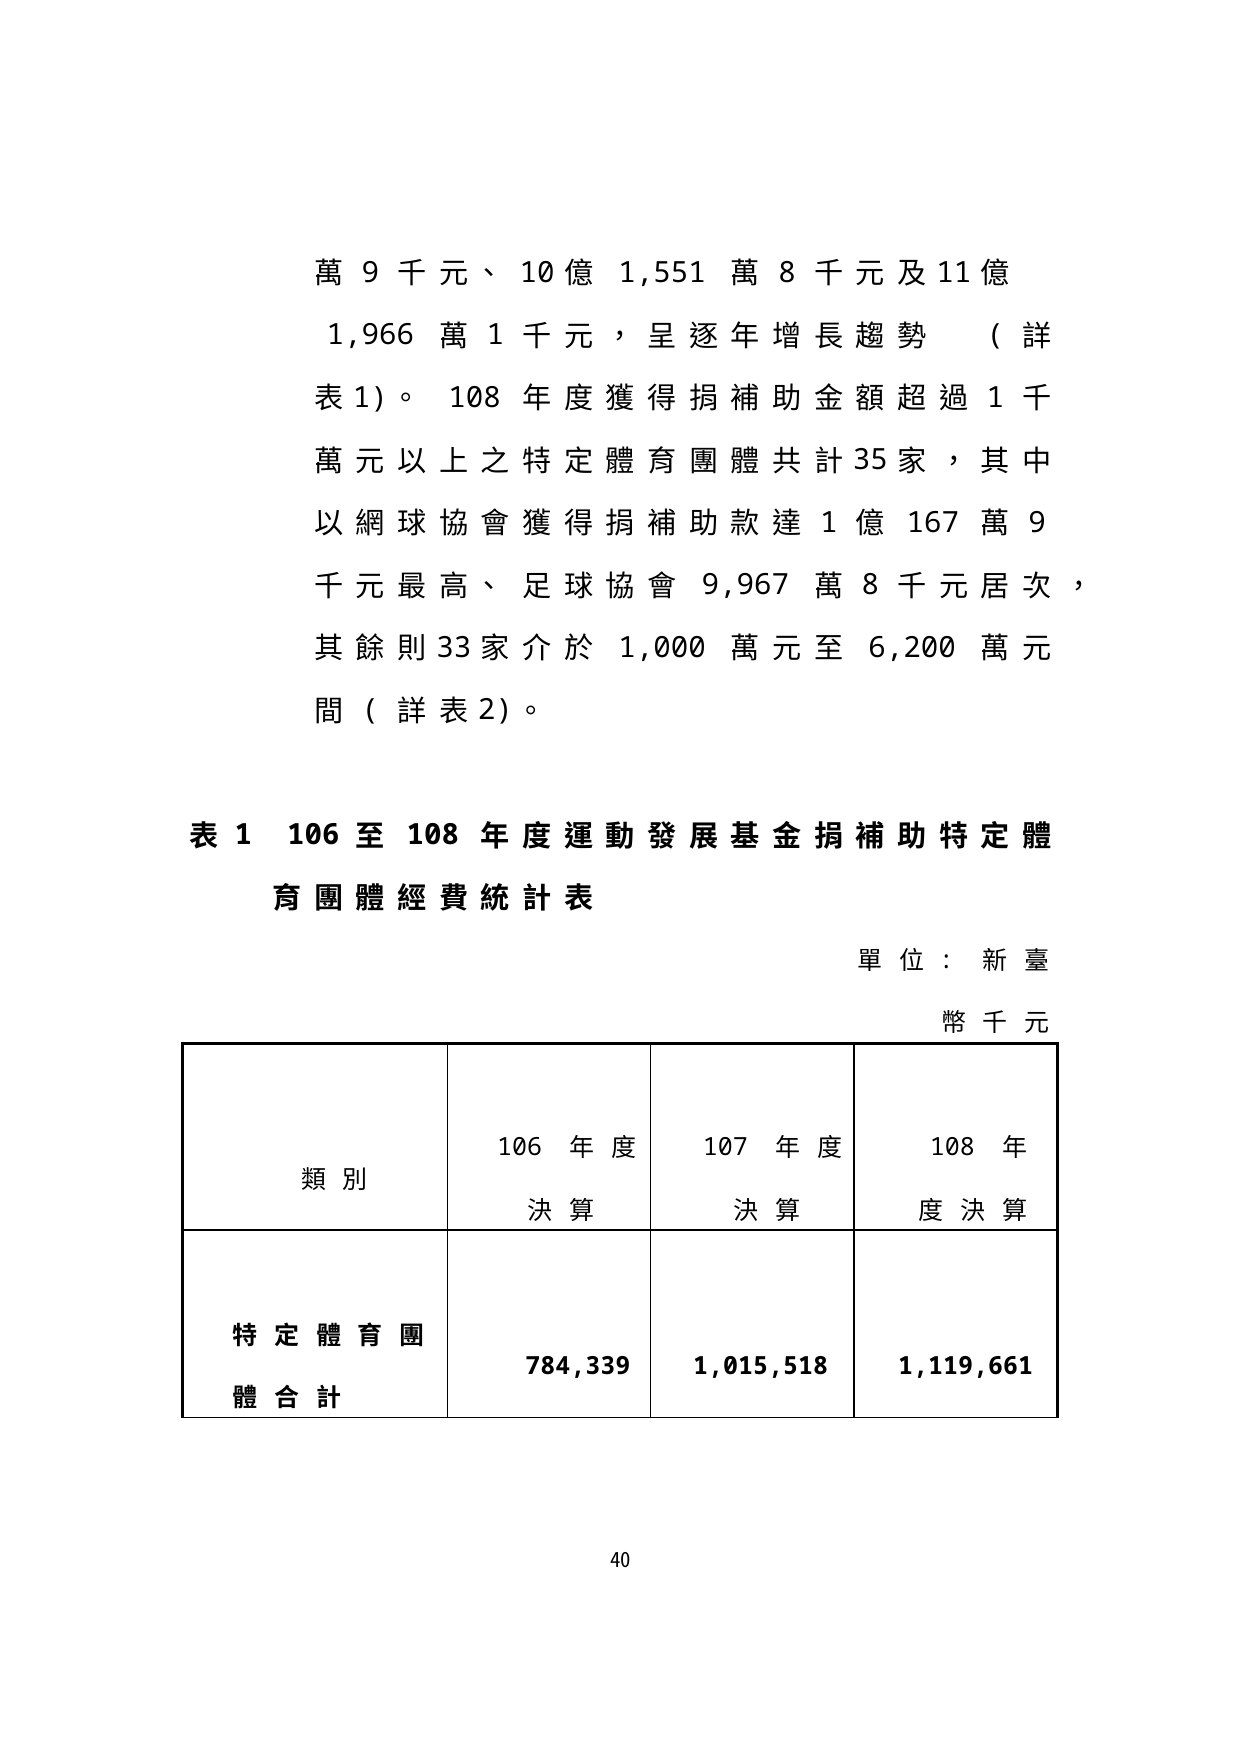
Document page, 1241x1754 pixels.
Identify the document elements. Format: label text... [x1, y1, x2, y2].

text 運動發展基金106至108年度捐補助特定體育團體 (含奧亞運及非奧亞運單項運動協會)經費決算數分別為7億8,433萬9千元、10億1,551萬8千元及11億1,966萬1千元，呈逐年增長趨勢 (詳表1)。108年度獲得捐補助金額超過1千萬元以上之特定體育團體共計35家，其中以網球協會獲得捐補助款達1億167萬9千元最高、足球協會9,967萬8千元居次，其餘則33家介於1,000萬元至6,200萬元間(詳表2)。 [271, 229, 1058, 729]
table_cell 1,015,518 [651, 1231, 853, 1417]
text 單位: 新臺幣千元 [183, 917, 1058, 1042]
text 表1 106至108年度運動發展基金捐補助特定體育團體經費統計表 [183, 792, 1058, 917]
table_header 107年度決算 [651, 1045, 853, 1229]
table_cell 784,339 [448, 1231, 650, 1417]
table_header 108年度決算 [855, 1045, 1056, 1229]
table_header 類別 [184, 1045, 447, 1229]
table_cell 特定體育團體合計 [184, 1231, 447, 1417]
table_cell 1,119,661 [855, 1231, 1056, 1417]
table_header 106年度決算 [448, 1045, 650, 1229]
